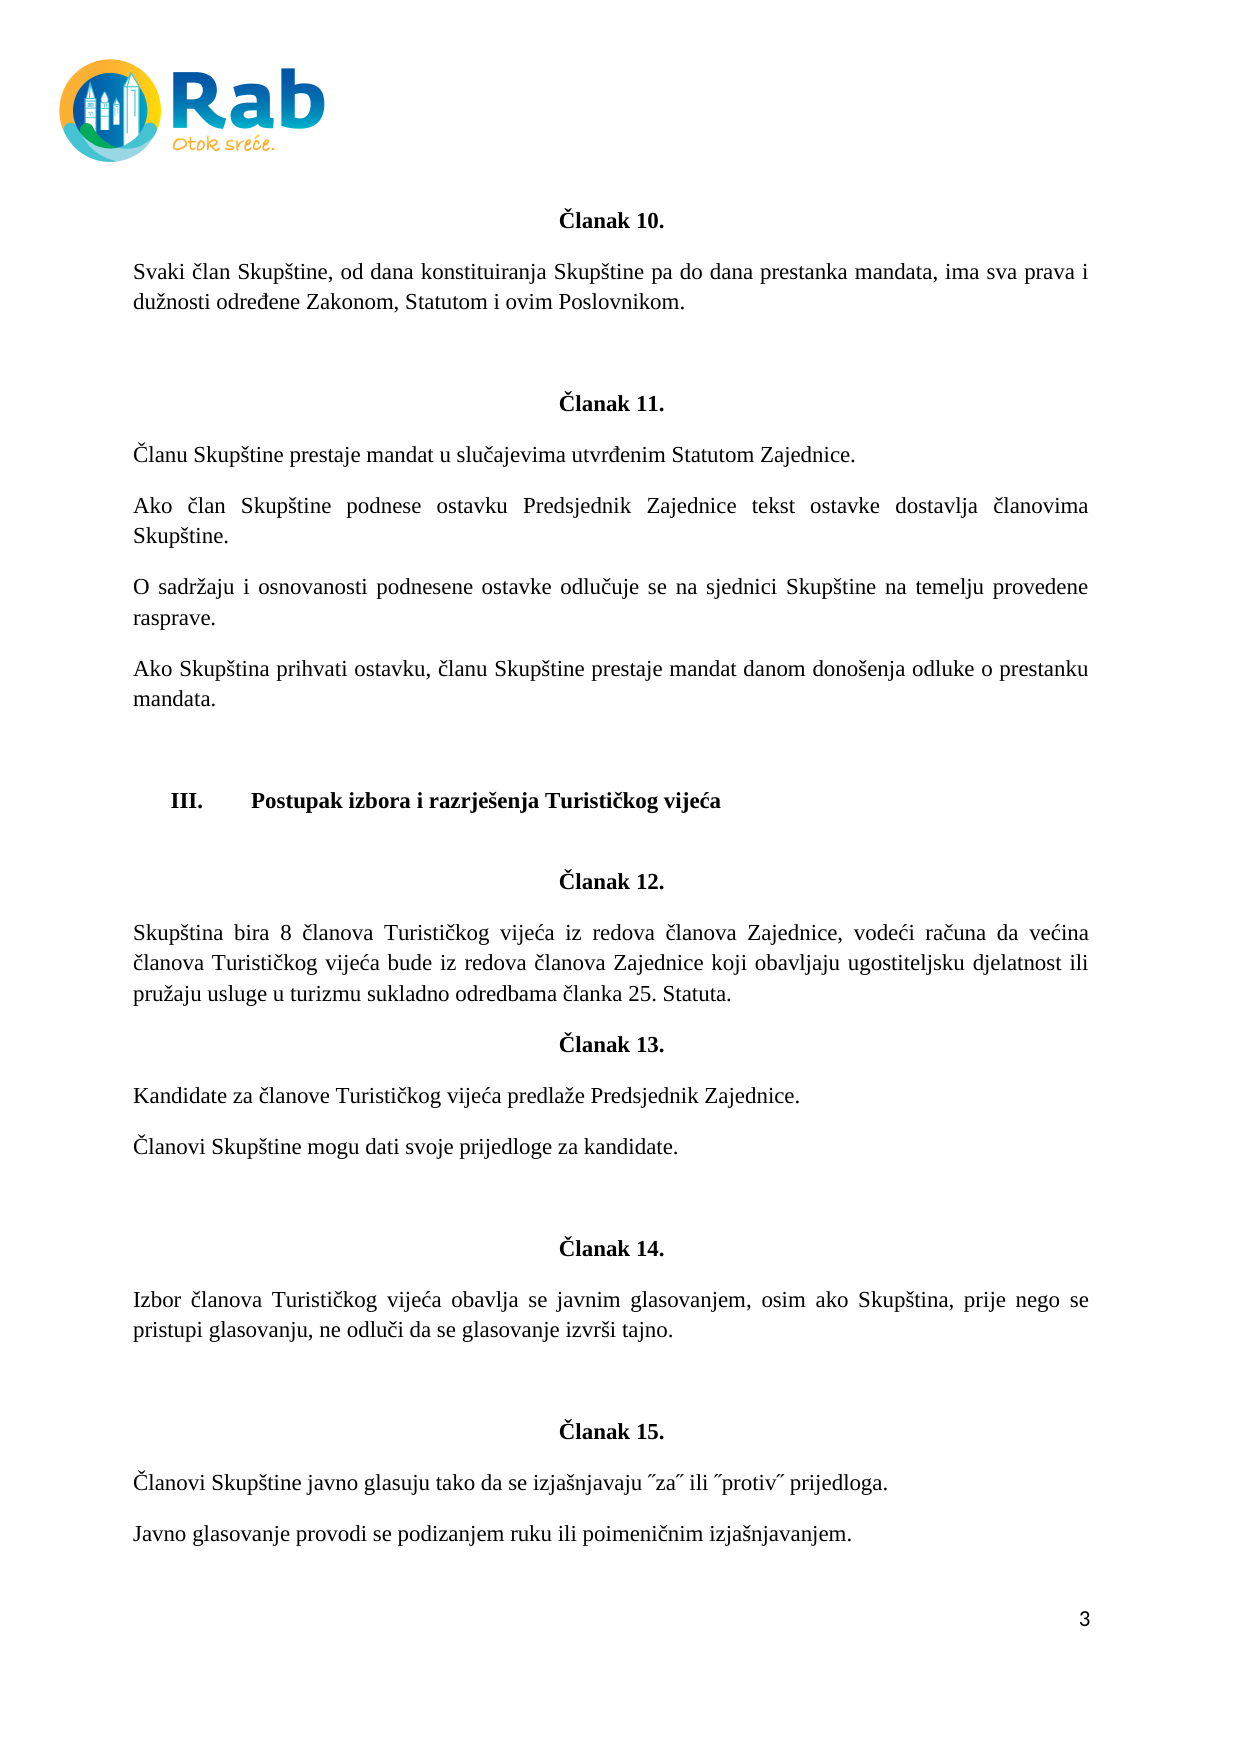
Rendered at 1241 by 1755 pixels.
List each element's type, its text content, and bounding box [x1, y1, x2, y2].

text Skupština bira 8 članova Turističkog vijeća iz redova članova Zajednice, vodeći računa da većina članova Turističkog vijeća bude iz redova članova Zajednice koji obavljaju ugostiteljsku djelatnost ili pružaju usluge u turizmu sukladno odredbama članka 25. Statuta. [133, 919, 1090, 1006]
text Članak 14. [133, 1235, 1090, 1261]
text Članak 11. [133, 390, 1090, 416]
text Članu Skupštine prestaje mandat u slučajevima utvrđenim Statutom Zajednice. [133, 441, 1090, 467]
text Članak 13. [133, 1031, 1090, 1057]
text Članovi Skupštine javno glasuju tako da se izjašnjavaju ˝za˝ ili ˝protiv˝ prijedloga. [133, 1469, 1090, 1496]
text Javno glasovanje provodi se podizanjem ruku ili poimeničnim izjašnjavanjem. [133, 1520, 1090, 1547]
text Svaki član Skupštine, od dana konstituiranja Skupštine pa do dana prestanka mandata, ima sva prava i dužnosti određene Zakonom, Statutom i ovim Poslovnikom. [133, 258, 1090, 314]
text Članak 12. [133, 868, 1090, 894]
list Postupak izbora i razrješenja Turističkog vijeća [170, 787, 1090, 813]
text Članovi Skupštine mogu dati svoje prijedloge za kandidate. [133, 1133, 1090, 1159]
text Ako Skupština prihvati ostavku, članu Skupštine prestaje mandat danom donošenja odluke o prestanku mandata. [133, 655, 1090, 711]
text Članak 10. [133, 207, 1090, 233]
text Kandidate za članove Turističkog vijeća predlaže Predsjednik Zajednice. [133, 1082, 1090, 1108]
text Članak 15. [133, 1418, 1090, 1444]
text Izbor članova Turističkog vijeća obavlja se javnim glasovanjem, osim ako Skupština, prije nego se pristupi glasovanju, ne odluči da se glasovanje izvrši tajno. [133, 1286, 1090, 1342]
text Ako član Skupštine podnese ostavku Predsjednik Zajednice tekst ostavke dostavlja članovima Skupštine. [133, 492, 1090, 549]
text O sadržaju i osnovanosti podnesene ostavke odlučuje se na sjednici Skupštine na temelju provedene rasprave. [133, 573, 1090, 630]
